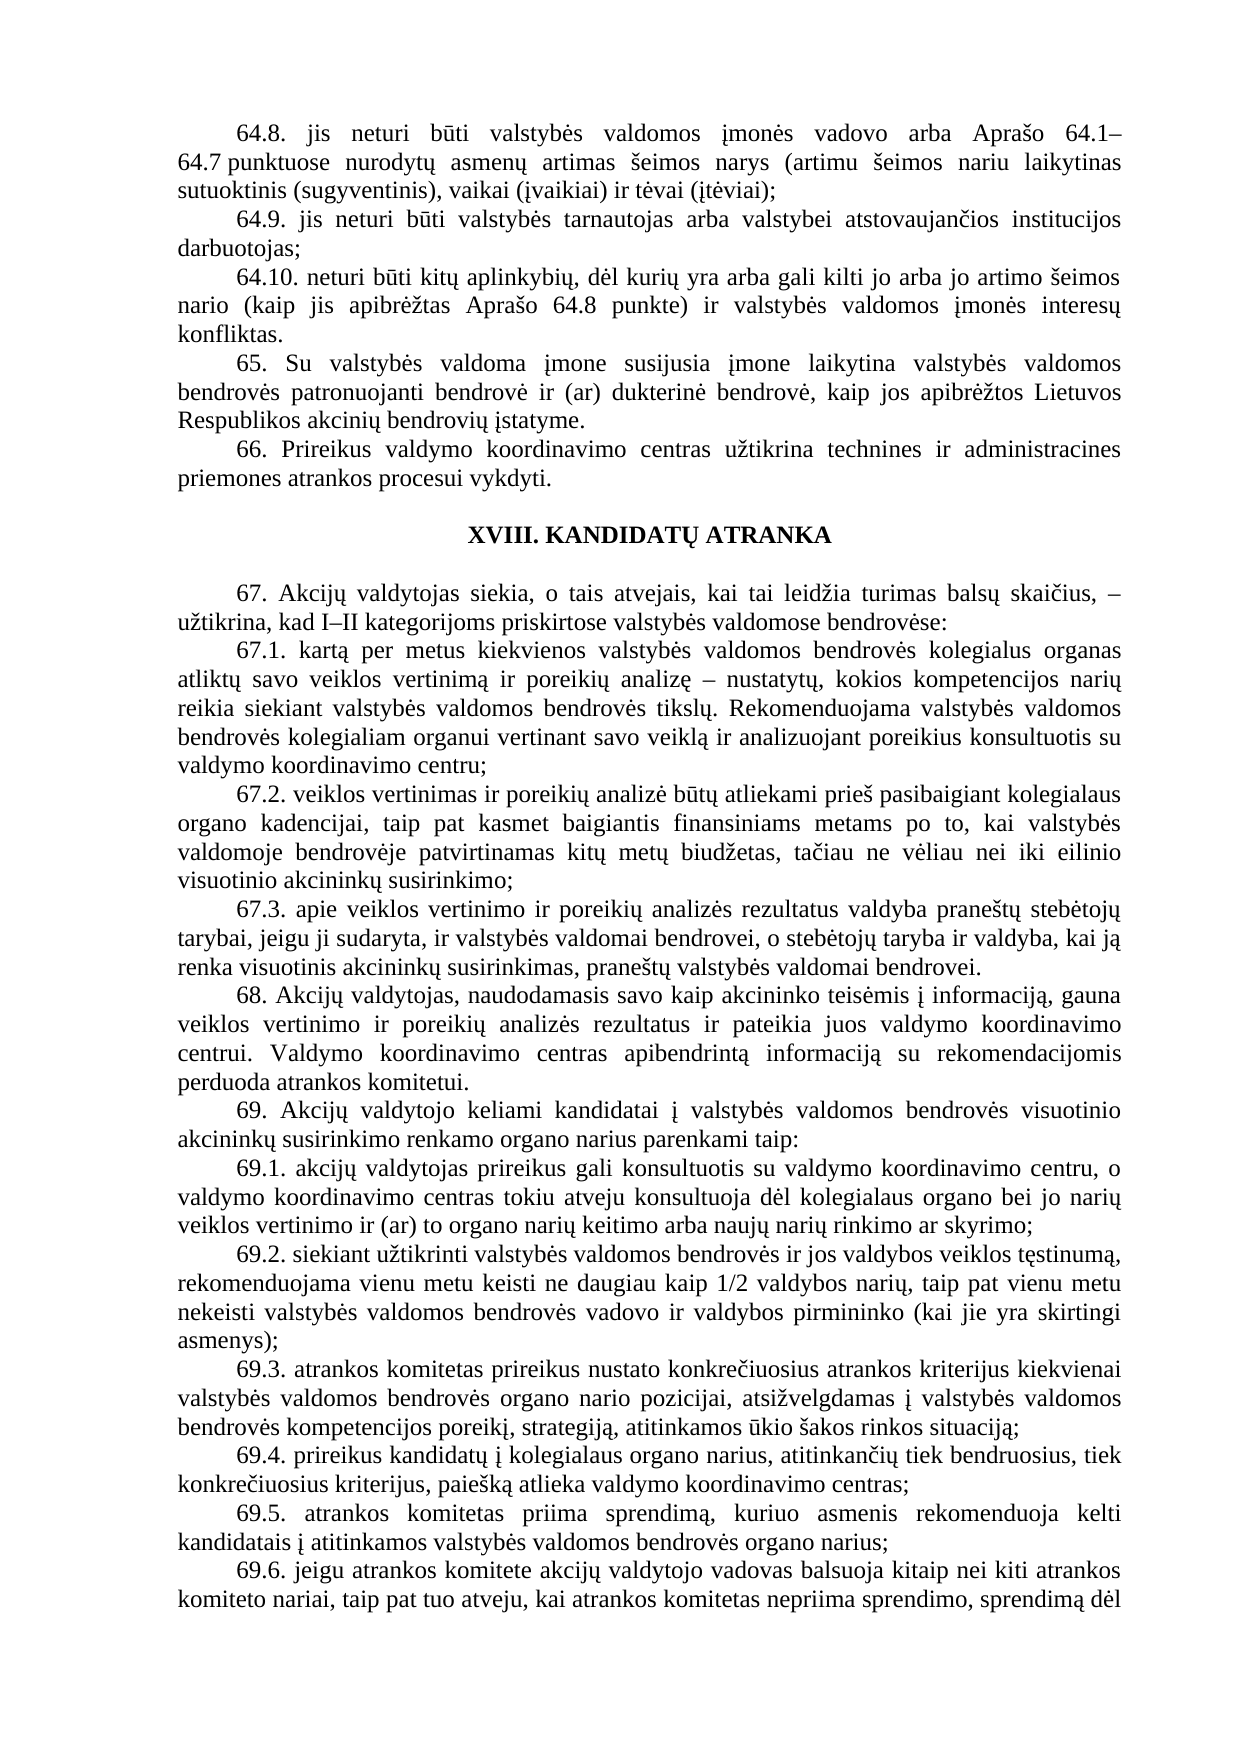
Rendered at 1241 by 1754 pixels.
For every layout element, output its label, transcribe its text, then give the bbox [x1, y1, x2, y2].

text 69.3. atrankos komitetas prireikus nustato konkrečiuosius atrankos kriterijus kiekvienai valstybės valdomos bendrovės organo nario pozicijai, atsižvelgdamas į valstybės valdomos bendrovės kompetencijos poreikį, strategiją, atitinkamos ūkio šakos rinkos situaciją; [177, 1354, 1122, 1441]
text 67. Akcijų valdytojas siekia, o tais atvejais, kai tai leidžia turimas balsų skaičius, – užtikrina, kad I–II kategorijoms priskirtose valstybės valdomose bendrovėse: [177, 578, 1122, 636]
text 67.2. veiklos vertinimas ir poreikių analizė būtų atliekami prieš pasibaigiant kolegialaus organo kadencijai, taip pat kasmet baigiantis finansiniams metams po to, kai valstybės valdomoje bendrovėje patvirtinamas kitų metų biudžetas, tačiau ne vėliau nei iki eilinio visuotinio akcininkų susirinkimo; [177, 779, 1122, 894]
text 69.4. prireikus kandidatų į kolegialaus organo narius, atitinkančių tiek bendruosius, tiek konkrečiuosius kriterijus, paiešką atlieka valdymo koordinavimo centras; [177, 1441, 1122, 1498]
text 67.3. apie veiklos vertinimo ir poreikių analizės rezultatus valdyba praneštų stebėtojų tarybai, jeigu ji sudaryta, ir valstybės valdomai bendrovei, o stebėtojų taryba ir valdyba, kai ją renka visuotinis akcininkų susirinkimas, praneštų valstybės valdomai bendrovei. [177, 894, 1122, 981]
text 69.6. jeigu atrankos komitete akcijų valdytojo vadovas balsuoja kitaip nei kiti atrankos komiteto nariai, taip pat tuo atveju, kai atrankos komitetas nepriima sprendimo, sprendimą dėl [177, 1556, 1122, 1613]
text 66. Prireikus valdymo koordinavimo centras užtikrina technines ir administracines priemones atrankos procesui vykdyti. [177, 434, 1122, 492]
text XVIII. KANDIDATŲ ATRANKA [177, 521, 1122, 549]
text 64.10. neturi būti kitų aplinkybių, dėl kurių yra arba gali kilti jo arba jo artimo šeimos nario (kaip jis apibrėžtas Aprašo 64.8 punkte) ir valstybės valdomos įmonės interesų konfliktas. [177, 262, 1122, 348]
text 64.8. jis neturi būti valstybės valdomos įmonės vadovo arba Aprašo 64.1–64.7 punktuose nurodytų asmenų artimas šeimos narys (artimu šeimos nariu laikytinas sutuoktinis (sugyventinis), vaikai (įvaikiai) ir tėvai (įtėviai); [177, 118, 1122, 204]
text 69. Akcijų valdytojo keliami kandidatai į valstybės valdomos bendrovės visuotinio akcininkų susirinkimo renkamo organo narius parenkami taip: [177, 1096, 1122, 1153]
text 69.1. akcijų valdytojas prireikus gali konsultuotis su valdymo koordinavimo centru, o valdymo koordinavimo centras tokiu atveju konsultuoja dėl kolegialaus organo bei jo narių veiklos vertinimo ir (ar) to organo narių keitimo arba naujų narių rinkimo ar skyrimo; [177, 1153, 1122, 1239]
text 67.1. kartą per metus kiekvienos valstybės valdomos bendrovės kolegialus organas atliktų savo veiklos vertinimą ir poreikių analizę – nustatytų, kokios kompetencijos narių reikia siekiant valstybės valdomos bendrovės tikslų. Rekomenduojama valstybės valdomos bendrovės kolegialiam organui vertinant savo veiklą ir analizuojant poreikius konsultuotis su valdymo koordinavimo centru; [177, 636, 1122, 779]
text 64.9. jis neturi būti valstybės tarnautojas arba valstybei atstovaujančios institucijos darbuotojas; [177, 204, 1122, 262]
text 68. Akcijų valdytojas, naudodamasis savo kaip akcininko teisėmis į informaciją, gauna veiklos vertinimo ir poreikių analizės rezultatus ir pateikia juos valdymo koordinavimo centrui. Valdymo koordinavimo centras apibendrintą informaciją su rekomendacijomis perduoda atrankos komitetui. [177, 981, 1122, 1096]
text 69.2. siekiant užtikrinti valstybės valdomos bendrovės ir jos valdybos veiklos tęstinumą, rekomenduojama vienu metu keisti ne daugiau kaip 1/2 valdybos narių, taip pat vienu metu nekeisti valstybės valdomos bendrovės vadovo ir valdybos pirmininko (kai jie yra skirtingi asmenys); [177, 1239, 1122, 1354]
text 69.5. atrankos komitetas priima sprendimą, kuriuo asmenis rekomenduoja kelti kandidatais į atitinkamos valstybės valdomos bendrovės organo narius; [177, 1498, 1122, 1556]
text 65. Su valstybės valdoma įmone susijusia įmone laikytina valstybės valdomos bendrovės patronuojanti bendrovė ir (ar) dukterinė bendrovė, kaip jos apibrėžtos Lietuvos Respublikos akcinių bendrovių įstatyme. [177, 348, 1122, 434]
